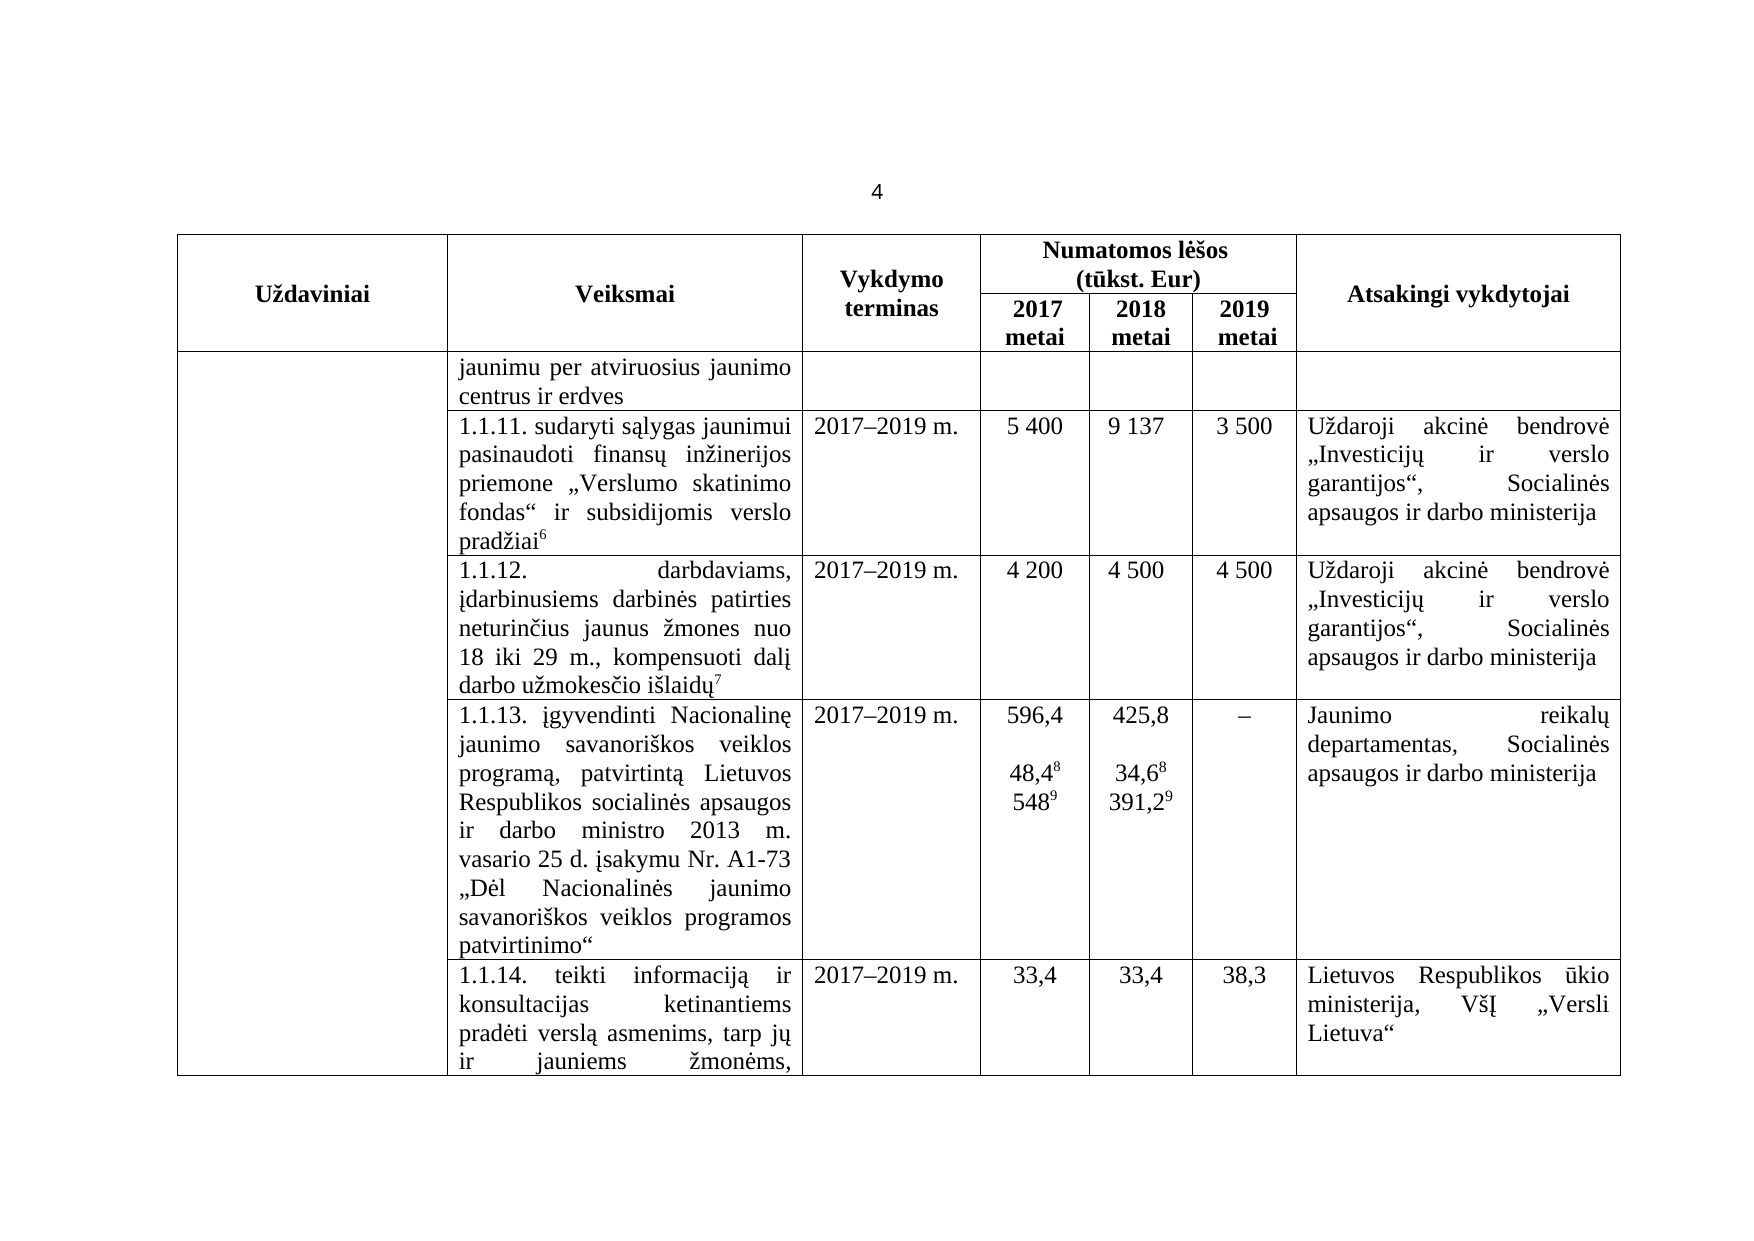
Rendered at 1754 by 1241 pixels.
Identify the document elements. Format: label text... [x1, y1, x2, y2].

table_cell 33,4 [1090, 960, 1192, 1075]
table_cell 3 500 [1193, 411, 1296, 554]
table_cell [178, 352, 447, 1075]
table_cell 4 200 [981, 556, 1089, 699]
table_header Numatomos lėšos (tūkst. Eur) [981, 235, 1296, 293]
table_cell [1193, 352, 1296, 410]
table_cell Uždaroji akcinė bendrovė „Investicijų ir verslo garantijos“, Socialinės apsaugos ir darbo ministerija [1297, 556, 1620, 699]
table_cell 2017–2019 m. [803, 411, 980, 554]
table_cell Jaunimo reikalų departamentas, Socialinės apsaugos ir darbo ministerija [1297, 700, 1620, 959]
table_cell 1.1.14. teikti informaciją ir konsultacijas ketinantiems pradėti verslą asmenims, tarp jų ir jauniems žmonėms, [448, 960, 802, 1075]
table_cell Uždaroji akcinė bendrovė „Investicijų ir verslo garantijos“, Socialinės apsaugos ir darbo ministerija [1297, 411, 1620, 554]
table_cell Lietuvos Respublikos ūkio ministerija, VšĮ „Versli Lietuva“ [1297, 960, 1620, 1075]
table_cell 2017–2019 m. [803, 700, 980, 959]
table_cell 9 137 [1090, 411, 1192, 554]
table_header Uždaviniai [178, 235, 447, 351]
table_header Atsakingi vykdytojai [1297, 235, 1620, 351]
table_cell 1.1.13. įgyvendinti Nacionalinę jaunimo savanoriškos veiklos programą, patvirtintą Lietuvos Respublikos socialinės apsaugos ir darbo ministro 2013 m. vasario 25 d. įsakymu Nr. A1-73 „Dėl Nacionalinės jaunimo savanoriškos veiklos programos patvirtinimo“ [448, 700, 802, 959]
table_cell [1090, 352, 1192, 410]
table_header Vykdymo terminas [803, 235, 980, 351]
table_cell 1.1.11. sudaryti sąlygas jaunimui pasinaudoti finansų inžinerijos priemone „Verslumo skatinimo fondas“ ir subsidijomis verslo pradžiai [448, 411, 802, 554]
table_cell [803, 352, 980, 410]
table_cell 2018 metai [1090, 294, 1192, 351]
table_cell 596,4 48,4 548 [981, 700, 1089, 959]
table_cell 4 500 [1193, 556, 1296, 699]
table_cell [1297, 352, 1620, 410]
table_cell [981, 352, 1089, 410]
table_cell 5 400 [981, 411, 1089, 554]
table_cell jaunimu per atviruosius jaunimo centrus ir erdves [448, 352, 802, 410]
table_cell 38,3 [1193, 960, 1296, 1075]
table_cell 4 500 [1090, 556, 1192, 699]
table_cell 2019 metai [1193, 294, 1296, 351]
table_cell 2017 metai [981, 294, 1089, 351]
table_header Veiksmai [448, 235, 802, 351]
table_cell 2017–2019 m. [803, 960, 980, 1075]
table_cell – [1193, 700, 1296, 959]
table_cell 33,4 [981, 960, 1089, 1075]
table_cell 425,8 34,68 391,29 [1090, 700, 1192, 959]
table_cell 1.1.12. darbdaviams, įdarbinusiems darbinės patirties neturinčius jaunus žmones nuo 18 iki 29 m., kompensuoti dalį darbo užmokesčio išlaidų [448, 556, 802, 699]
table_cell 2017–2019 m. [803, 556, 980, 699]
